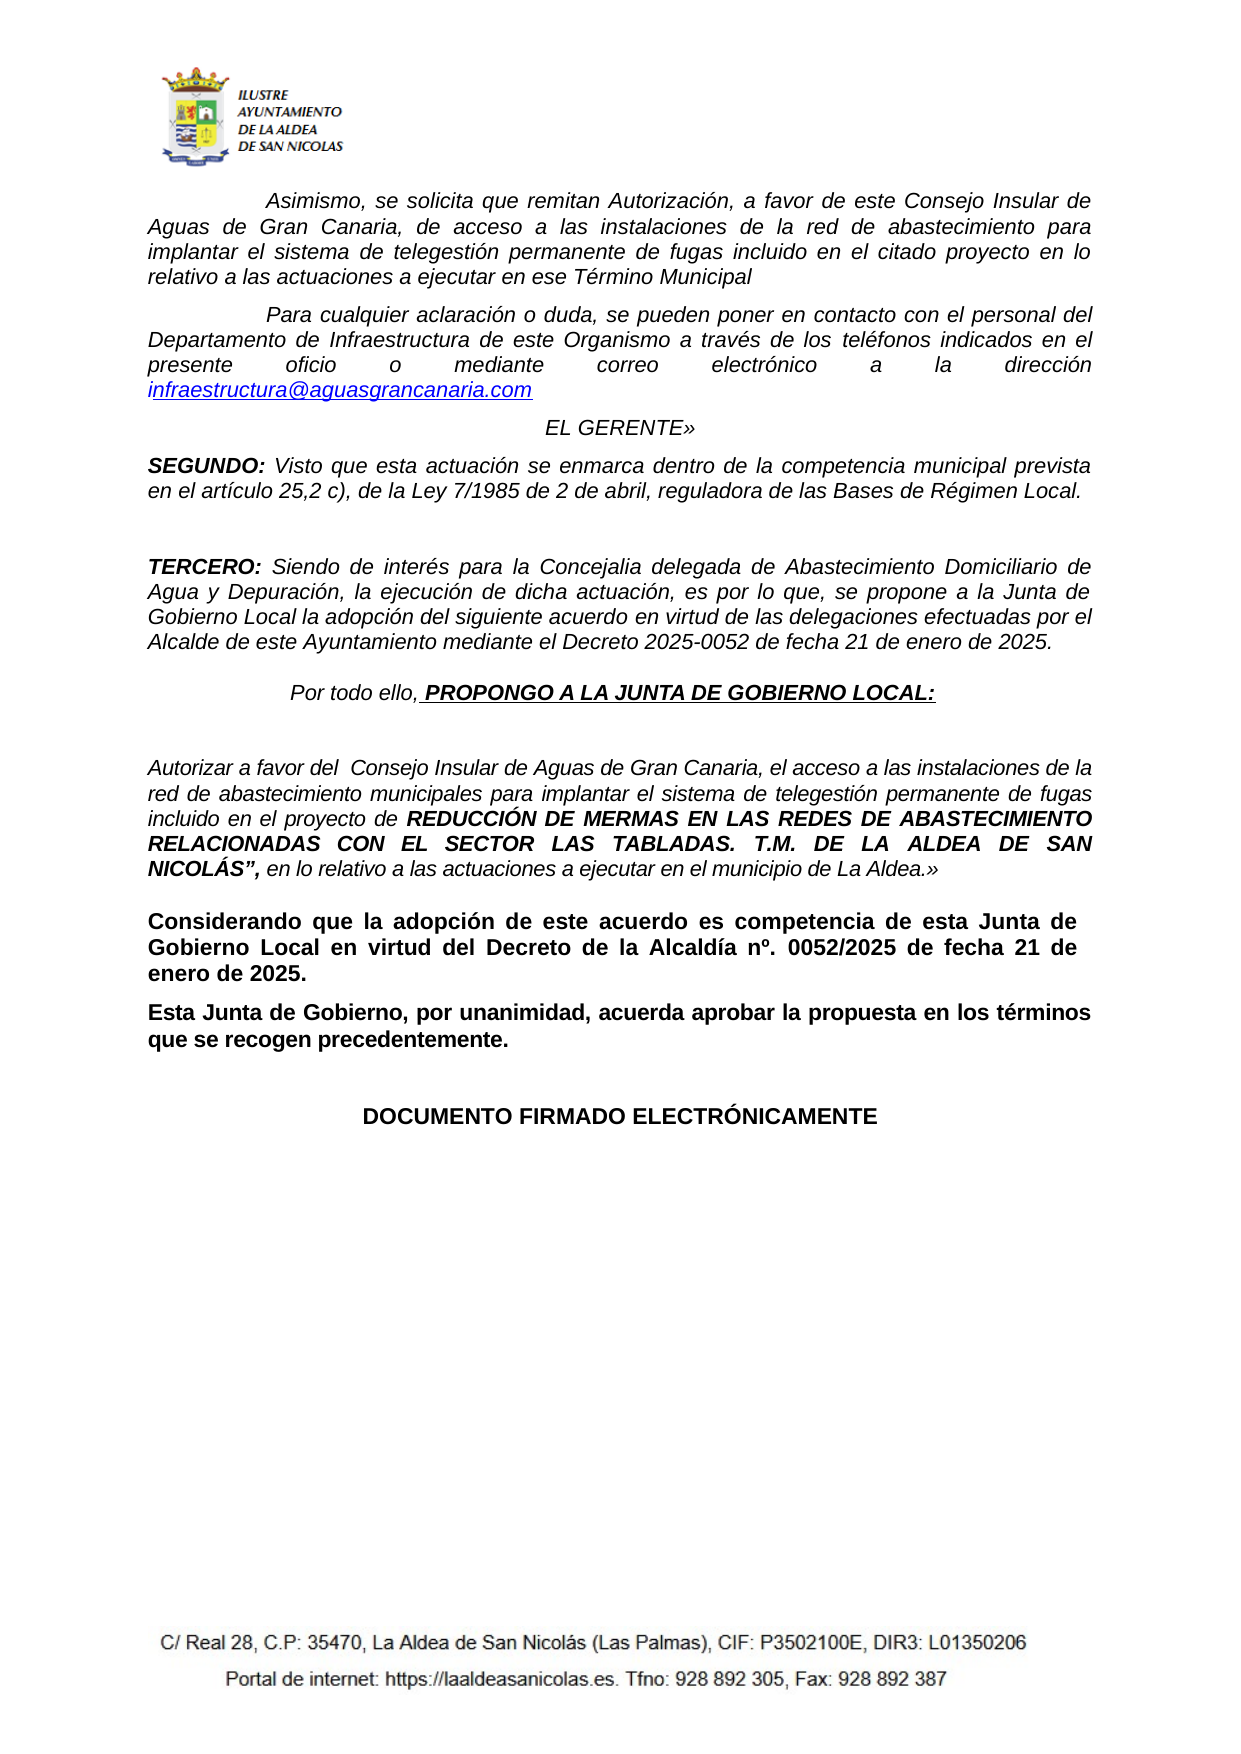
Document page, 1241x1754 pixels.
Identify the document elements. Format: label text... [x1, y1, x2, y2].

text Considerando que la adopción de este acuerdo es competencia de esta Junta de Gobierno Local en virtud del Decreto de la Alcaldía nº. 0052/2025 de fecha 21 de enero de 2025. [148, 908, 1078, 987]
text TERCERO: Siendo de interés para la Concejalia delegada de Abastecimiento Domiciliario de Agua y Depuración, la ejecución de dicha actuación, es por lo que, se propone a la Junta de Gobierno Local la adopción del siguiente acuerdo en virtud de las delegaciones efectuadas por el Alcalde de este Ayuntamiento mediante el Decreto 2025-0052 de fecha 21 de enero de 2025. [148, 554, 1093, 654]
text DOCUMENTO FIRMADO ELECTRÓNICAMENTE [148, 1103, 1093, 1129]
picture [148, 1626, 1033, 1695]
text SEGUNDO: Visto que esta actuación se enmarca dentro de la competencia municipal prevista en el artículo 25,2 c), de la Ley 7/1985 de 2 de abril, reguladora de las Bases de Régimen Local. [148, 453, 1093, 503]
text EL GERENTE» [148, 415, 1093, 440]
text Por todo ello, PROPONGO A LA JUNTA DE GOBIERNO LOCAL: [148, 680, 1078, 705]
picture [148, 59, 359, 174]
text Asimismo, se solicita que remitan Autorización, a favor de este Consejo Insular de Aguas de Gran Canaria, de acceso a las instalaciones de la red de abastecimiento para implantar el sistema de telegestión permanente de fugas incluido en el citado proyecto en lo relativo a las actuaciones a ejecutar en ese Término Municipal [148, 188, 1093, 289]
text Autorizar a favor del Consejo Insular de Aguas de Gran Canaria, el acceso a las instalaciones de la red de abastecimiento municipales para implantar el sistema de telegestión permanente de fugas incluido en el proyecto de REDUCCIÓN DE MERMAS EN LAS REDES DE ABASTECIMIENTO RELACIONADAS CON EL SECTOR LAS TABLADAS. T.M. DE LA ALDEA DE SAN NICOLÁS”, en lo relativo a las actuaciones a ejecutar en el municipio de La Aldea.» [148, 755, 1093, 881]
text Esta Junta de Gobierno, por unanimidad, acuerda aprobar la propuesta en los términos que se recogen precedentemente. [148, 999, 1093, 1052]
text Para cualquier aclaración o duda, se pueden poner en contacto con el personal del Departamento de Infraestructura de este Organismo a través de los teléfonos indicados en el presente oficio o mediante correo electrónico a la dirección infraestructura@aguasgrancanaria.com [148, 302, 1093, 403]
